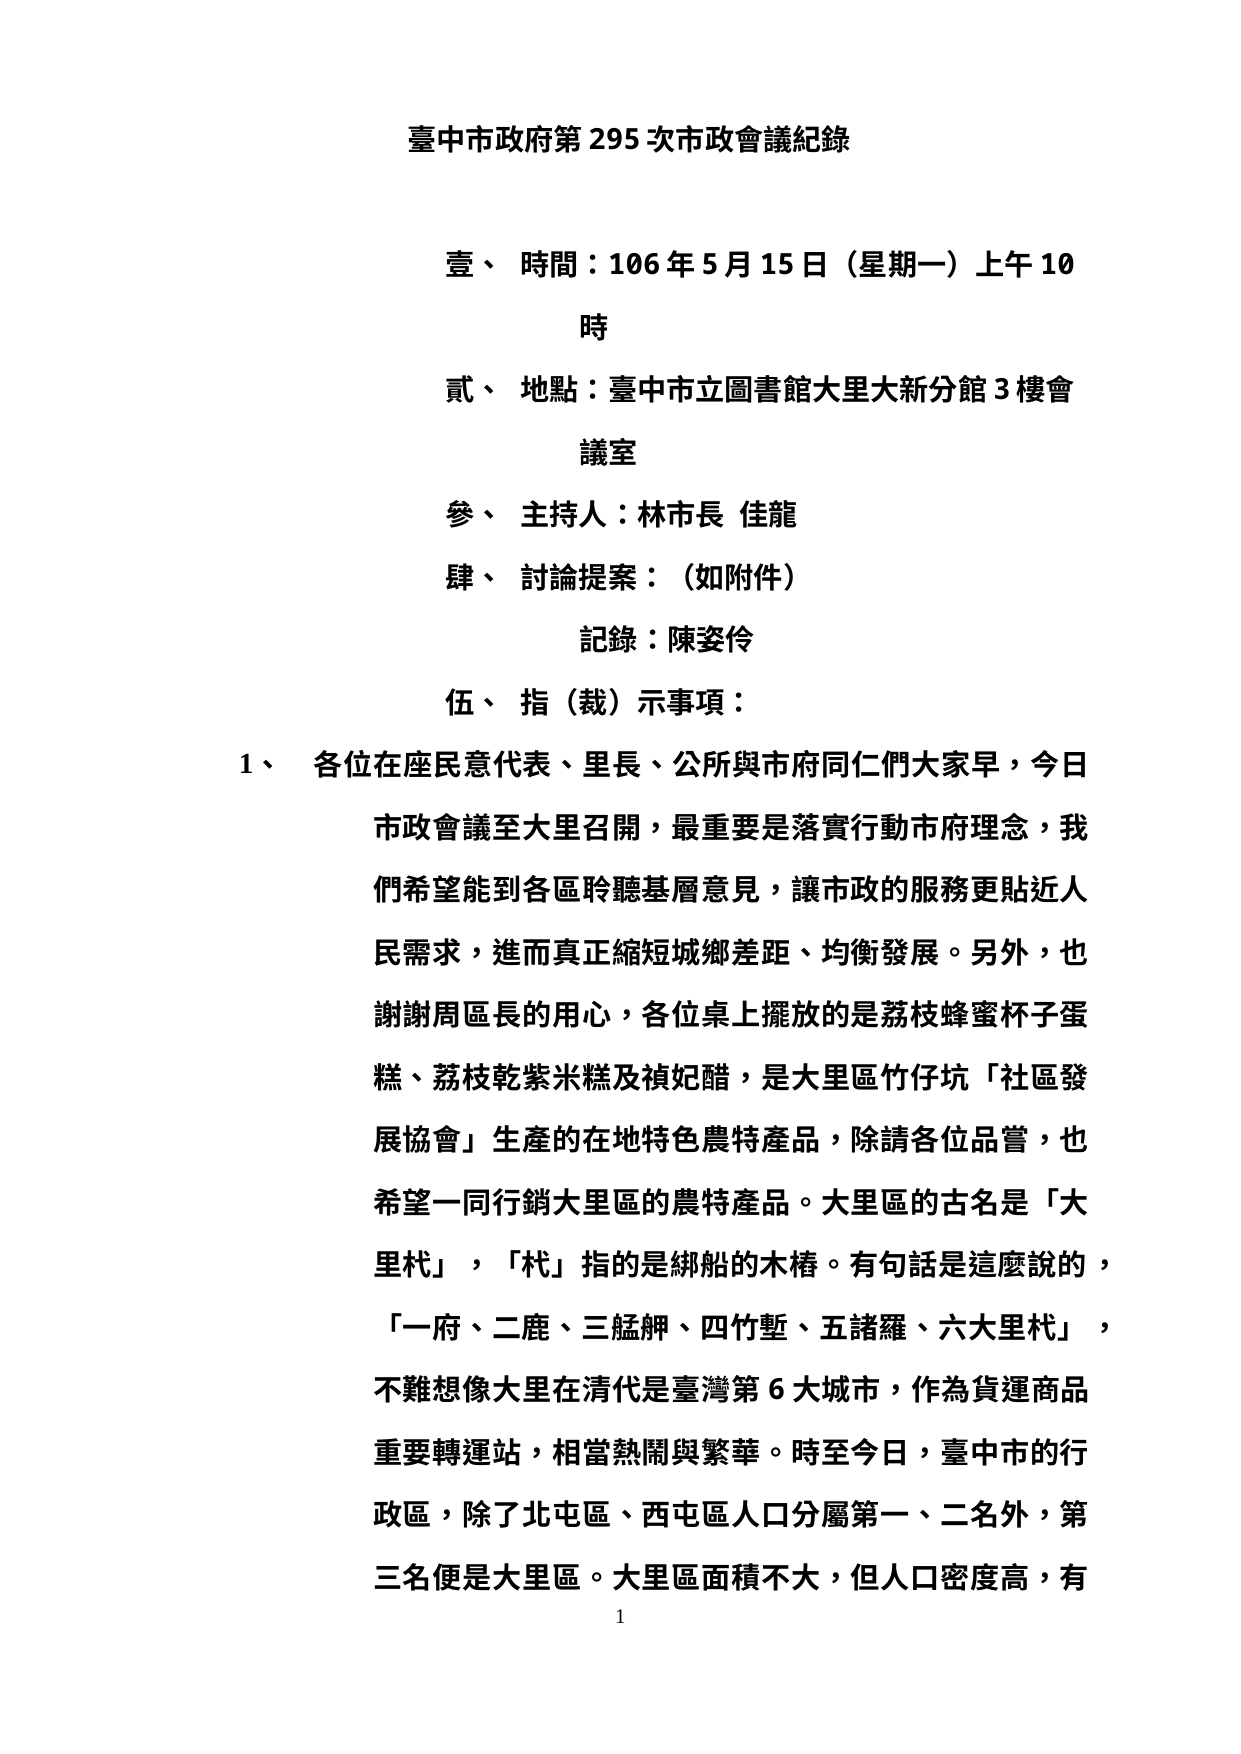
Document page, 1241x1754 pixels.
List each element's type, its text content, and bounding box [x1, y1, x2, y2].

list 各位在座民意代表、里長、公所與市府同仁們大家早，今日市政會議至大里召開，最重要是落實行動市府理念，我們希望能到各區聆聽基層意見，讓市政的服務更貼近人民需求，進而真正縮短城鄉差距、均衡發展。另外，也謝謝周區長的用心，各位桌上擺放的是荔枝蜂蜜杯子蛋糕、荔枝乾紫米糕及禎妃醋，是大里區竹仔坑「社區發展協會」生產的在地特色農特產品，除請各位品嘗，也希望一同行銷大里區的農特產品。大里區的古名是「大里杙」，「杙」指的是綁船的木樁。有句話是這麼說的，「一府、二鹿、三艋舺、四竹塹、五諸羅、六大里杙」，不難想像大里在清代是臺灣第6大城市，作為貨運商品重要轉運站，相當熱鬧與繁華。時至今日，臺中市的行政區，除了北屯區、西屯區人口分屬第一、二名外，第三名便是大里區。大里區面積不大，但人口密度高，有近20萬居民生活在此，因此如何規劃好的生活機能與建設，是市府要努力的目標。我在競選市長時就思考，縣市合併後臺中市的都市計畫應如何整併，以利整體發展。大里區緊鄰原市區，公共建設、文化、交通等建設已發展至一定規模，因此我們以「屯區市區化」作為發展願景，加速推動大里的市政建設，希望進一步締造屬於大里的光榮。(辦理單位：本府各機關) [239, 721, 1090, 1596]
text 臺中市政府第295次市政會議紀錄 [150, 96, 1090, 159]
list 指（裁）示事項： [445, 659, 1090, 721]
list 討論提案：（如附件） 記錄：陳姿伶 [445, 534, 1090, 659]
list 主持人：林市長 佳龍 [445, 471, 1090, 534]
list 地點：臺中市立圖書館大里大新分館3樓會議室 [445, 346, 1090, 471]
list 時間：106年5月15日（星期一）上午10時 [445, 221, 1090, 346]
